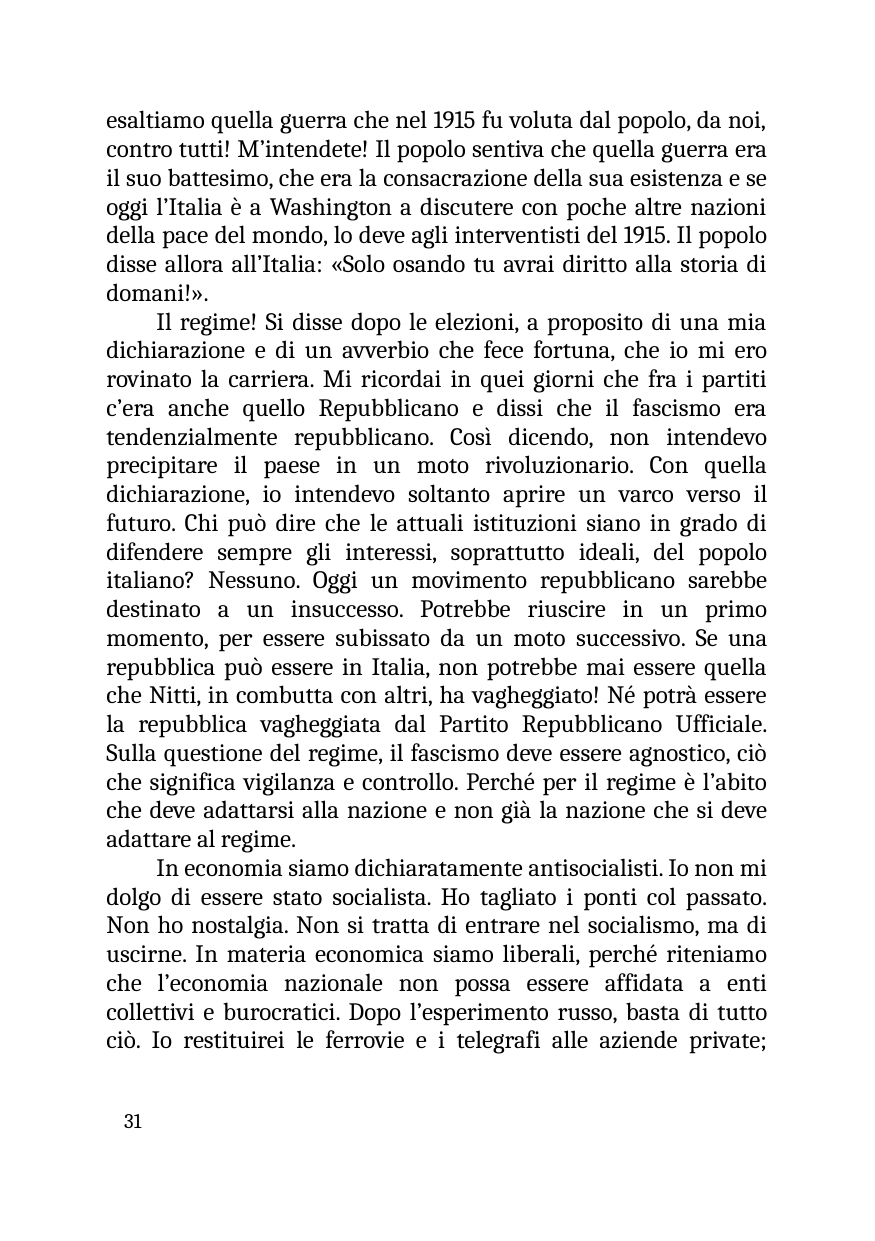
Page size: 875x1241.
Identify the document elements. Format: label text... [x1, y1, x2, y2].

text esaltiamo quella guerra che nel 1915 fu voluta dal popolo, da noi, contro tutti! M’intendete! Il popolo sentiva che quella guerra era il suo battesimo, che era la consacrazione della sua esistenza e se oggi l’Italia è a Washington a discutere con poche altre nazioni della pace del mondo, lo deve agli interventisti del 1915. Il popolo disse allora all’Italia: «Solo osando tu avrai diritto alla storia di domani!». [106, 106, 768, 307]
text In economia siamo dichiaratamente antisocialisti. Io non mi dolgo di essere stato socialista. Ho tagliato i ponti col passato. Non ho nostalgia. Non si tratta di entrare nel socialismo, ma di uscirne. In materia economica siamo liberali, perché riteniamo che l’economia nazionale non possa essere affidata a enti collettivi e burocratici. Dopo l’esperimento russo, basta di tutto ciò. Io restituirei le ferrovie e i telegrafi alle aziende private; [106, 854, 768, 1055]
text Il regime! Si disse dopo le elezioni, a proposito di una mia dichiarazione e di un avverbio che fece fortuna, che io mi ero rovinato la carriera. Mi ricordai in quei giorni che fra i partiti c’era anche quello Repubblicano e dissi che il fascismo era tendenzialmente repubblicano. Così dicendo, non intendevo precipitare il paese in un moto rivoluzionario. Con quella dichiarazione, io intendevo soltanto aprire un varco verso il futuro. Chi può dire che le attuali istituzioni siano in grado di difendere sempre gli interessi, soprattutto ideali, del popolo italiano? Nessuno. Oggi un movimento repubblicano sarebbe destinato a un insuccesso. Potrebbe riuscire in un primo momento, per essere subissato da un moto successivo. Se una repubblica può essere in Italia, non potrebbe mai essere quella che Nitti, in combutta con altri, ha vagheggiato! Né potrà essere la repubblica vagheggiata dal Partito Repubblicano Ufficiale. Sulla questione del regime, il fascismo deve essere agnostico, ciò che significa vigilanza e controllo. Perché per il regime è l’abito che deve adattarsi alla nazione e non già la nazione che si deve adattare al regime. [106, 307, 768, 854]
